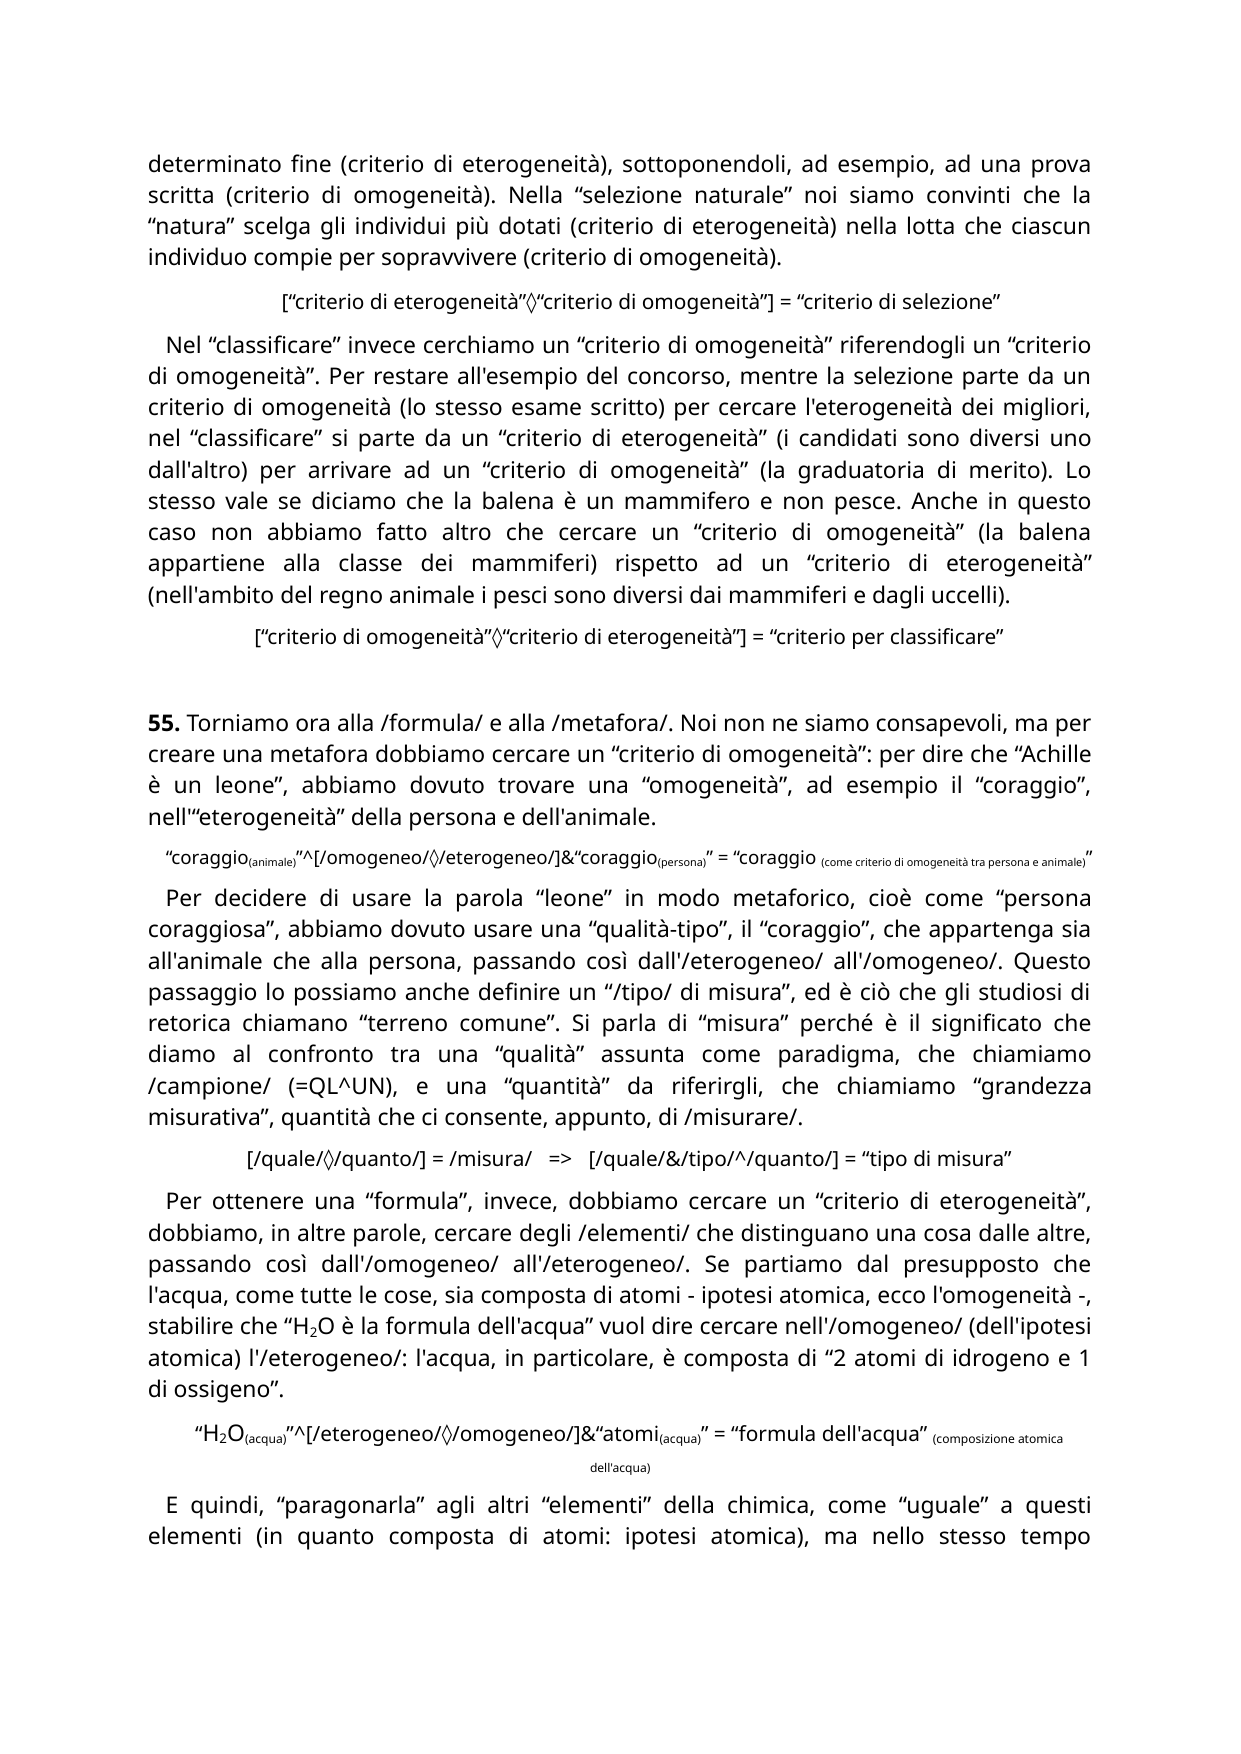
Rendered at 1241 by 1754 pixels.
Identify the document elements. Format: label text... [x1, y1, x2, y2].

text [/quale/◊/quanto/] = /misura/ => [/quale/&/tipo/^/quanto/] = “tipo di misura” [148, 1144, 1093, 1173]
text 55. Torniamo ora alla /formula/ e alla /metafora/. Noi non ne siamo consapevoli, ma per creare una metafora dobbiamo cercare un “criterio di omogeneità”: per dire che “Achille è un leone”, abbiamo dovuto trovare una “omogeneità”, ad esempio il “coraggio”, nell'“eterogeneità” della persona e dell'animale. [148, 707, 1093, 832]
text [“criterio di eterogeneità”◊“criterio di omogeneità”] = “criterio di selezione” [148, 285, 1093, 316]
text E quindi, “paragonarla” agli altri “elementi” della chimica, come “uguale” a questi elementi (in quanto composta di atomi: ipotesi atomica), ma nello stesso tempo [148, 1488, 1093, 1551]
text Nel “classificare” invece cerchiamo un “criterio di omogeneità” riferendogli un “criterio di omogeneità”. Per restare all'esempio del concorso, mentre la selezione parte da un criterio di omogeneità (lo stesso esame scritto) per cercare l'eterogeneità dei migliori, nel “classificare” si parte da un “criterio di eterogeneità” (i candidati sono diversi uno dall'altro) per arrivare ad un “criterio di omogeneità” (la graduatoria di merito). Lo stesso vale se diciamo che la balena è un mammifero e non pesce. Anche in questo caso non abbiamo fatto altro che cercare un “criterio di omogeneità” (la balena appartiene alla classe dei mammiferi) rispetto ad un “criterio di eterogeneità” (nell'ambito del regno animale i pesci sono diversi dai mammiferi e dagli uccelli). [148, 329, 1093, 610]
text Per decidere di usare la parola “leone” in modo metaforico, cioè come “persona coraggiosa”, abbiamo dovuto usare una “qualità-tipo”, il “coraggio”, che appartenga sia all'animale che alla persona, passando così dall'/eterogeneo/ all'/omogeneo/. Questo passaggio lo possiamo anche definire un “/tipo/ di misura”, ed è ciò che gli studiosi di retorica chiamano “terreno comune”. Si parla di “misura” perché è il significato che diamo al confronto tra una “qualità” assunta come paradigma, che chiamiamo /campione/ (=QL^UN), e una “quantità” da riferirgli, che chiamiamo “grandezza misurativa”, quantità che ci consente, appunto, di /misurare/. [148, 882, 1093, 1132]
text “H2O(acqua)”^[/eterogeneo/◊/omogeneo/]&“atomi(acqua)” = “formula dell'acqua” (composizione atomica dell'acqua) [148, 1416, 1093, 1476]
text Per ottenere una “formula”, invece, dobbiamo cercare un “criterio di eterogeneità”, dobbiamo, in altre parole, cercare degli /elementi/ che distinguano una cosa dalle altre, passando così dall'/omogeneo/ all'/eterogeneo/. Se partiamo dal presupposto che l'acqua, come tutte le cose, sia composta di atomi - ipotesi atomica, ecco l'omogeneità -, stabilire che “H2O è la formula dell'acqua” vuol dire cercare nell'/omogeneo/ (dell'ipotesi atomica) l'/eterogeneo/: l'acqua, in particolare, è composta di “2 atomi di idrogeno e 1 di ossigeno”. [148, 1185, 1093, 1404]
text [“criterio di omogeneità”◊“criterio di eterogeneità”] = “criterio per classificare” [148, 622, 1093, 651]
text “coraggio(animale)”^[/omogeneo/◊/eterogeneo/]&“coraggio(persona)” = “coraggio (come criterio di omogeneità tra persona e animale)” [148, 844, 1093, 870]
list determinato fine (criterio di eterogeneità), sottoponendoli, ad esempio, ad una prova scritta (criterio di omogeneità). Nella “selezione naturale” noi siamo convinti che la “natura” scelga gli individui più dotati (criterio di eterogeneità) nella lotta che ciascun individuo compie per sopravvivere (criterio di omogeneità). [148, 148, 1093, 273]
